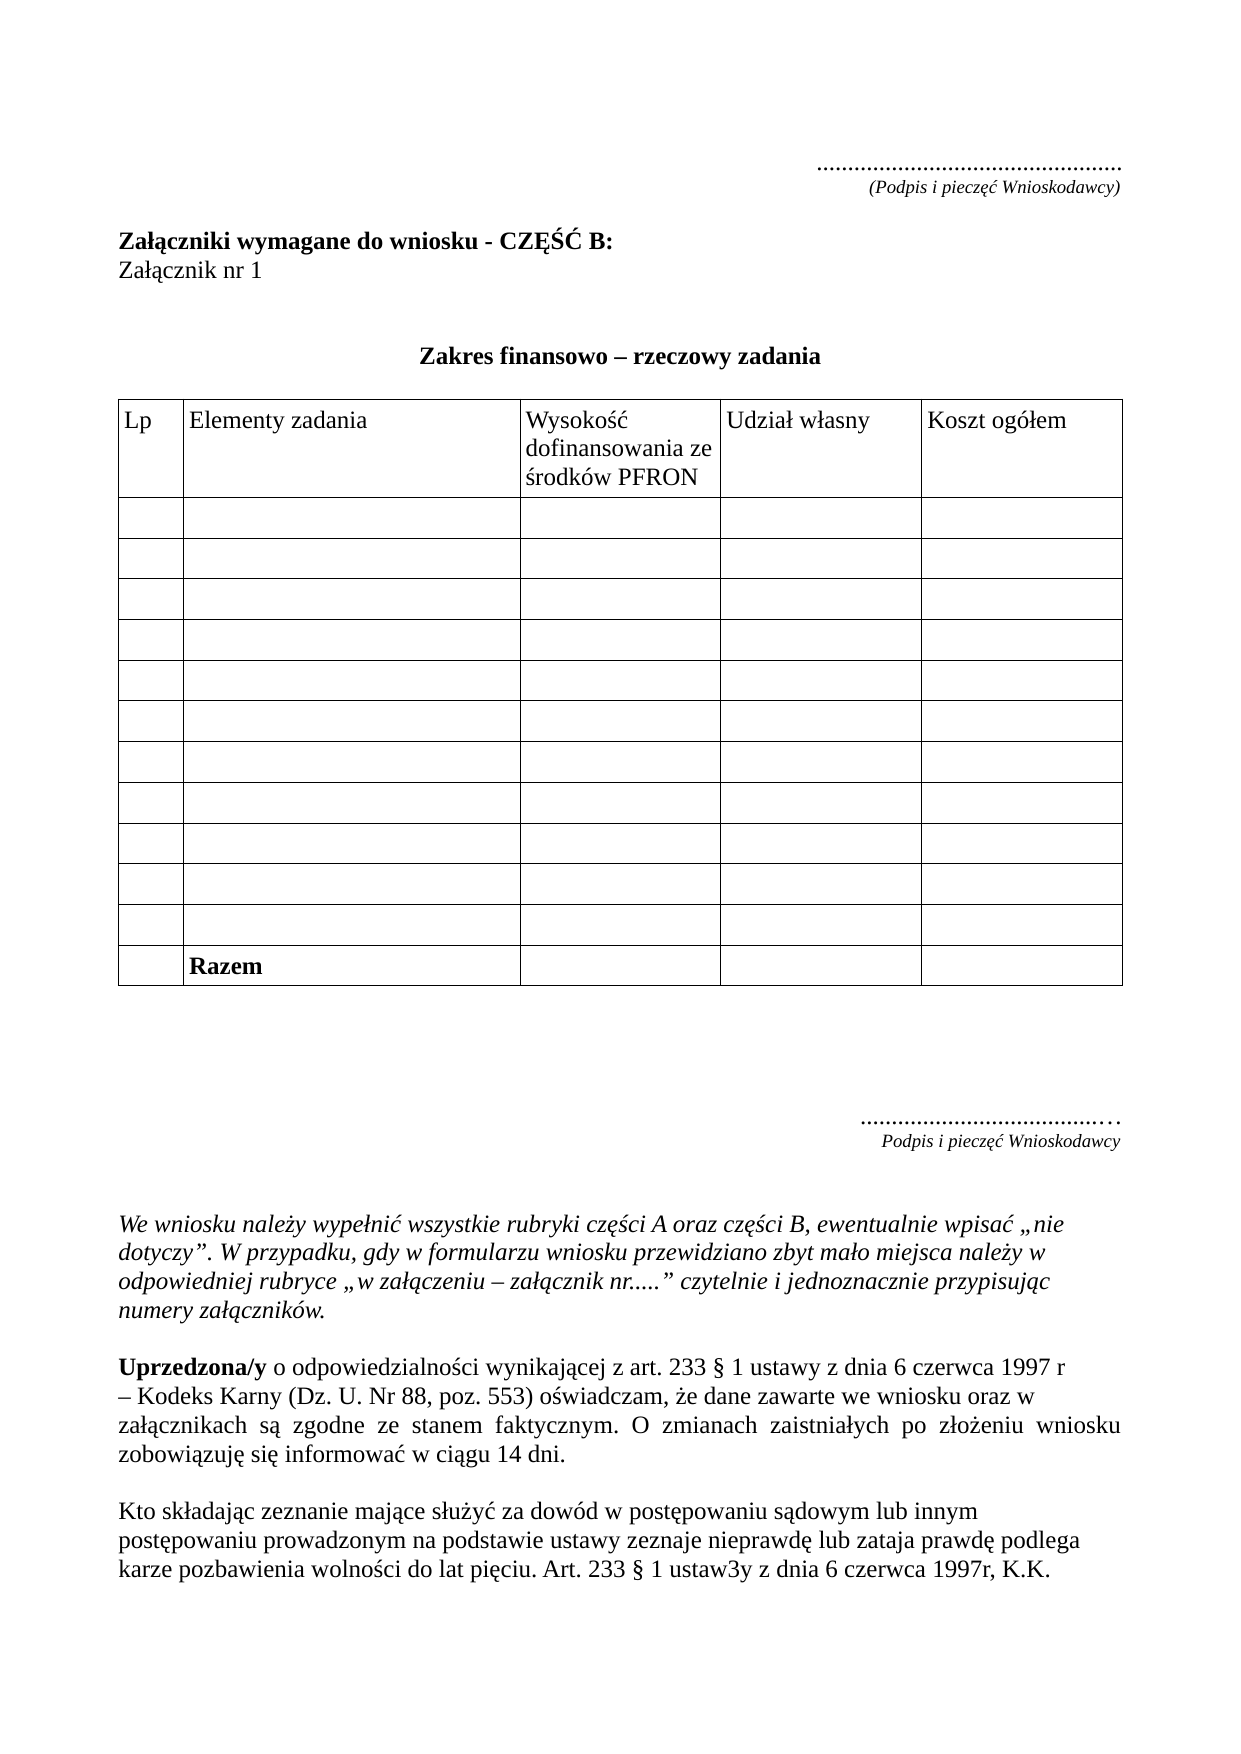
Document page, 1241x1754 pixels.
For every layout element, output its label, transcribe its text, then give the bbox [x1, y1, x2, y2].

table_cell [922, 905, 1122, 945]
table_cell [184, 620, 520, 659]
text (Podpis i pieczęć Wnioskodawcy) [118, 176, 1122, 197]
text ................................................. [118, 147, 1122, 176]
text postępowaniu prowadzonym na podstawie ustawy zeznaje nieprawdę lub zataja prawdę podlega [118, 1525, 1122, 1554]
table_cell [922, 701, 1122, 741]
table_cell [922, 824, 1122, 863]
table_cell [521, 742, 720, 782]
table_cell [184, 539, 520, 578]
table_cell [184, 742, 520, 782]
table_cell [119, 620, 183, 659]
table_cell [721, 905, 921, 945]
table_cell [184, 661, 520, 700]
table_cell [721, 824, 921, 863]
table_cell [922, 783, 1122, 822]
table_header Elementy zadania [184, 400, 520, 497]
table_cell [922, 498, 1122, 537]
table_cell Razem [184, 946, 520, 985]
table_cell [119, 701, 183, 741]
table_cell [119, 539, 183, 578]
table_cell [119, 864, 183, 904]
table_cell [184, 701, 520, 741]
table_cell [184, 864, 520, 904]
table_header Koszt ogółem [922, 400, 1122, 497]
table_header Wysokość dofinansowania ze środków PFRON [521, 400, 720, 497]
text Załączniki wymagane do wniosku - CZĘŚĆ B: [118, 226, 1122, 255]
table_cell [721, 498, 921, 537]
table_cell [721, 661, 921, 700]
table_cell [922, 579, 1122, 619]
table_cell [521, 661, 720, 700]
table_cell [922, 946, 1122, 985]
table_cell [521, 579, 720, 619]
table_cell [119, 946, 183, 985]
table_cell [721, 946, 921, 985]
text odpowiedniej rubryce „w załączeniu – załącznik nr.....” czytelnie i jednoznacznie przypisując [118, 1266, 1122, 1295]
table_cell [119, 498, 183, 537]
table_cell [184, 824, 520, 863]
table_cell [119, 824, 183, 863]
text Załącznik nr 1 [118, 255, 1122, 283]
table_cell [521, 783, 720, 822]
text Kto składając zeznanie mające służyć za dowód w postępowaniu sądowym lub innym [118, 1496, 1122, 1525]
text karze pozbawienia wolności do lat pięciu. Art. 233 § 1 ustaw3y z dnia 6 czerwca 1997r, K.K. [118, 1554, 1122, 1582]
table_cell [119, 905, 183, 945]
table_cell [721, 539, 921, 578]
table_cell [721, 620, 921, 659]
text – Kodeks Karny (Dz. U. Nr 88, poz. 553) oświadczam, że dane zawarte we wniosku oraz w [118, 1381, 1122, 1410]
table_cell [721, 742, 921, 782]
table_header Lp [119, 400, 183, 497]
table_cell [184, 579, 520, 619]
table_cell [721, 783, 921, 822]
table_cell [184, 783, 520, 822]
table_header Udział własny [721, 400, 921, 497]
table_cell [119, 579, 183, 619]
table_cell [721, 579, 921, 619]
table_cell [922, 620, 1122, 659]
table_cell [119, 661, 183, 700]
text załącznikach są zgodne ze stanem faktycznym. O zmianach zaistniałych po złożeniu wniosku zobowiązuję się informować w ciągu 14 dni. [118, 1410, 1122, 1467]
table_cell [184, 905, 520, 945]
text numery załączników. [118, 1295, 1122, 1324]
table_cell [119, 742, 183, 782]
text Zakres finansowo – rzeczowy zadania [118, 341, 1122, 370]
table_cell [119, 783, 183, 822]
table_cell [521, 824, 720, 863]
table_cell [521, 946, 720, 985]
text dotyczy”. W przypadku, gdy w formularzu wniosku przewidziano zbyt mało miejsca należy w [118, 1237, 1122, 1266]
table_cell [721, 864, 921, 904]
table_cell [922, 864, 1122, 904]
table_cell [922, 539, 1122, 578]
table_cell [521, 539, 720, 578]
table_cell [521, 864, 720, 904]
table_cell [721, 701, 921, 741]
text ......................................… [118, 1101, 1122, 1130]
text Uprzedzona/y o odpowiedzialności wynikającej z art. 233 § 1 ustawy z dnia 6 czerwca 1997 r [118, 1352, 1122, 1381]
table_cell [922, 661, 1122, 700]
text We wniosku należy wypełnić wszystkie rubryki części A oraz części B, ewentualnie wpisać „nie [118, 1209, 1122, 1237]
table_cell [521, 498, 720, 537]
table_cell [521, 905, 720, 945]
table_cell [922, 742, 1122, 782]
text Podpis i pieczęć Wnioskodawcy [118, 1130, 1122, 1151]
table_cell [184, 498, 520, 537]
table_cell [521, 620, 720, 659]
table_cell [521, 701, 720, 741]
